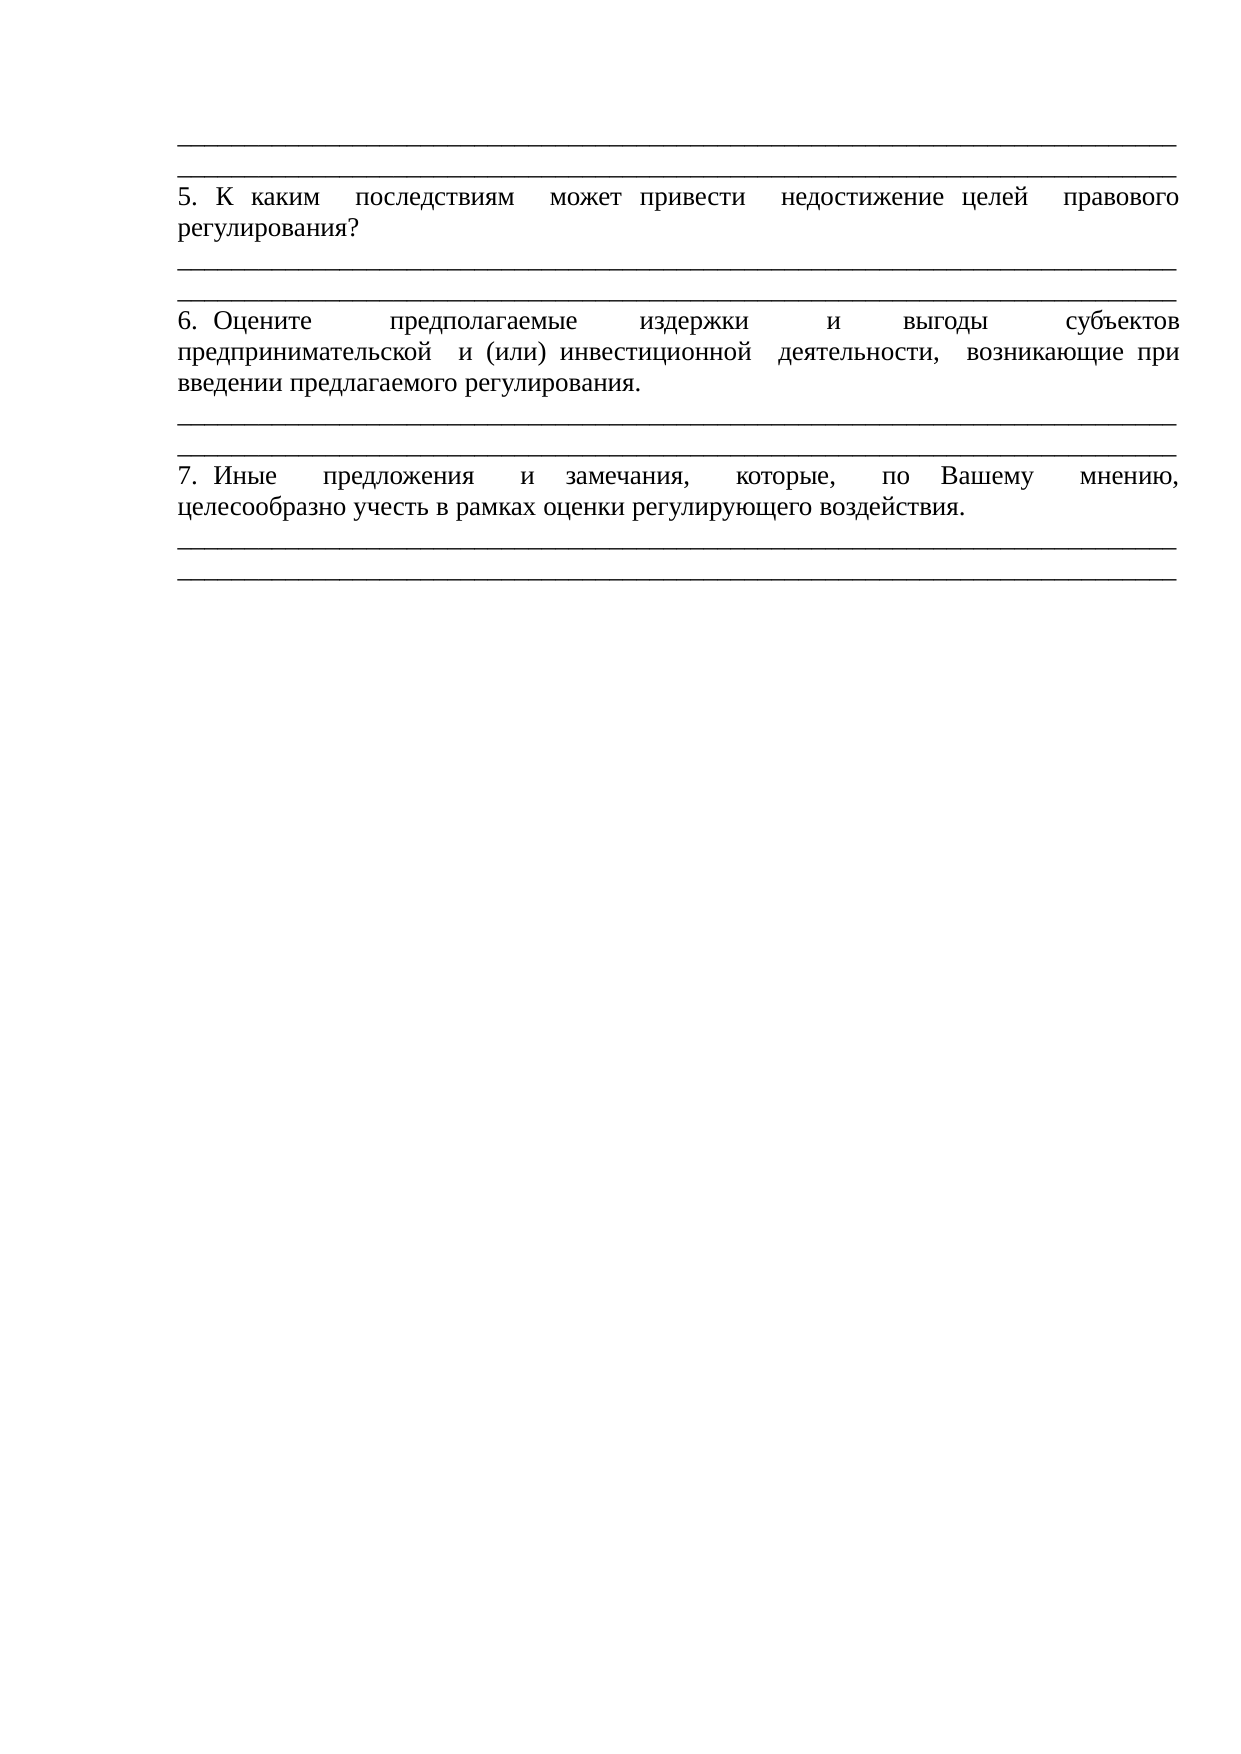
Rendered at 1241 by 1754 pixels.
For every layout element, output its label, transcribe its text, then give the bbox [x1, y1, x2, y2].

text 7. Иные предложения и замечания, которые, по Вашему мнению, целесообразно учесть в рамках оценки регулирующего воздействия. [177, 459, 1181, 522]
text 5. К каким последствиям может привести недостижение целей правового регулирования? [177, 180, 1181, 242]
text __________________________________________________________________________ [177, 522, 1181, 553]
text __________________________________________________________________________ [177, 553, 1181, 584]
text __________________________________________________________________________ [177, 118, 1181, 149]
text __________________________________________________________________________ [177, 242, 1181, 273]
text __________________________________________________________________________ [177, 397, 1181, 428]
text __________________________________________________________________________ [177, 428, 1181, 459]
text 6. Оцените предполагаемые издержки и выгоды субъектов предпринимательской и (или) инвестиционной деятельности, возникающие при введении предлагаемого регулирования. [177, 304, 1181, 397]
text __________________________________________________________________________ [177, 149, 1181, 180]
text __________________________________________________________________________ [177, 273, 1181, 304]
